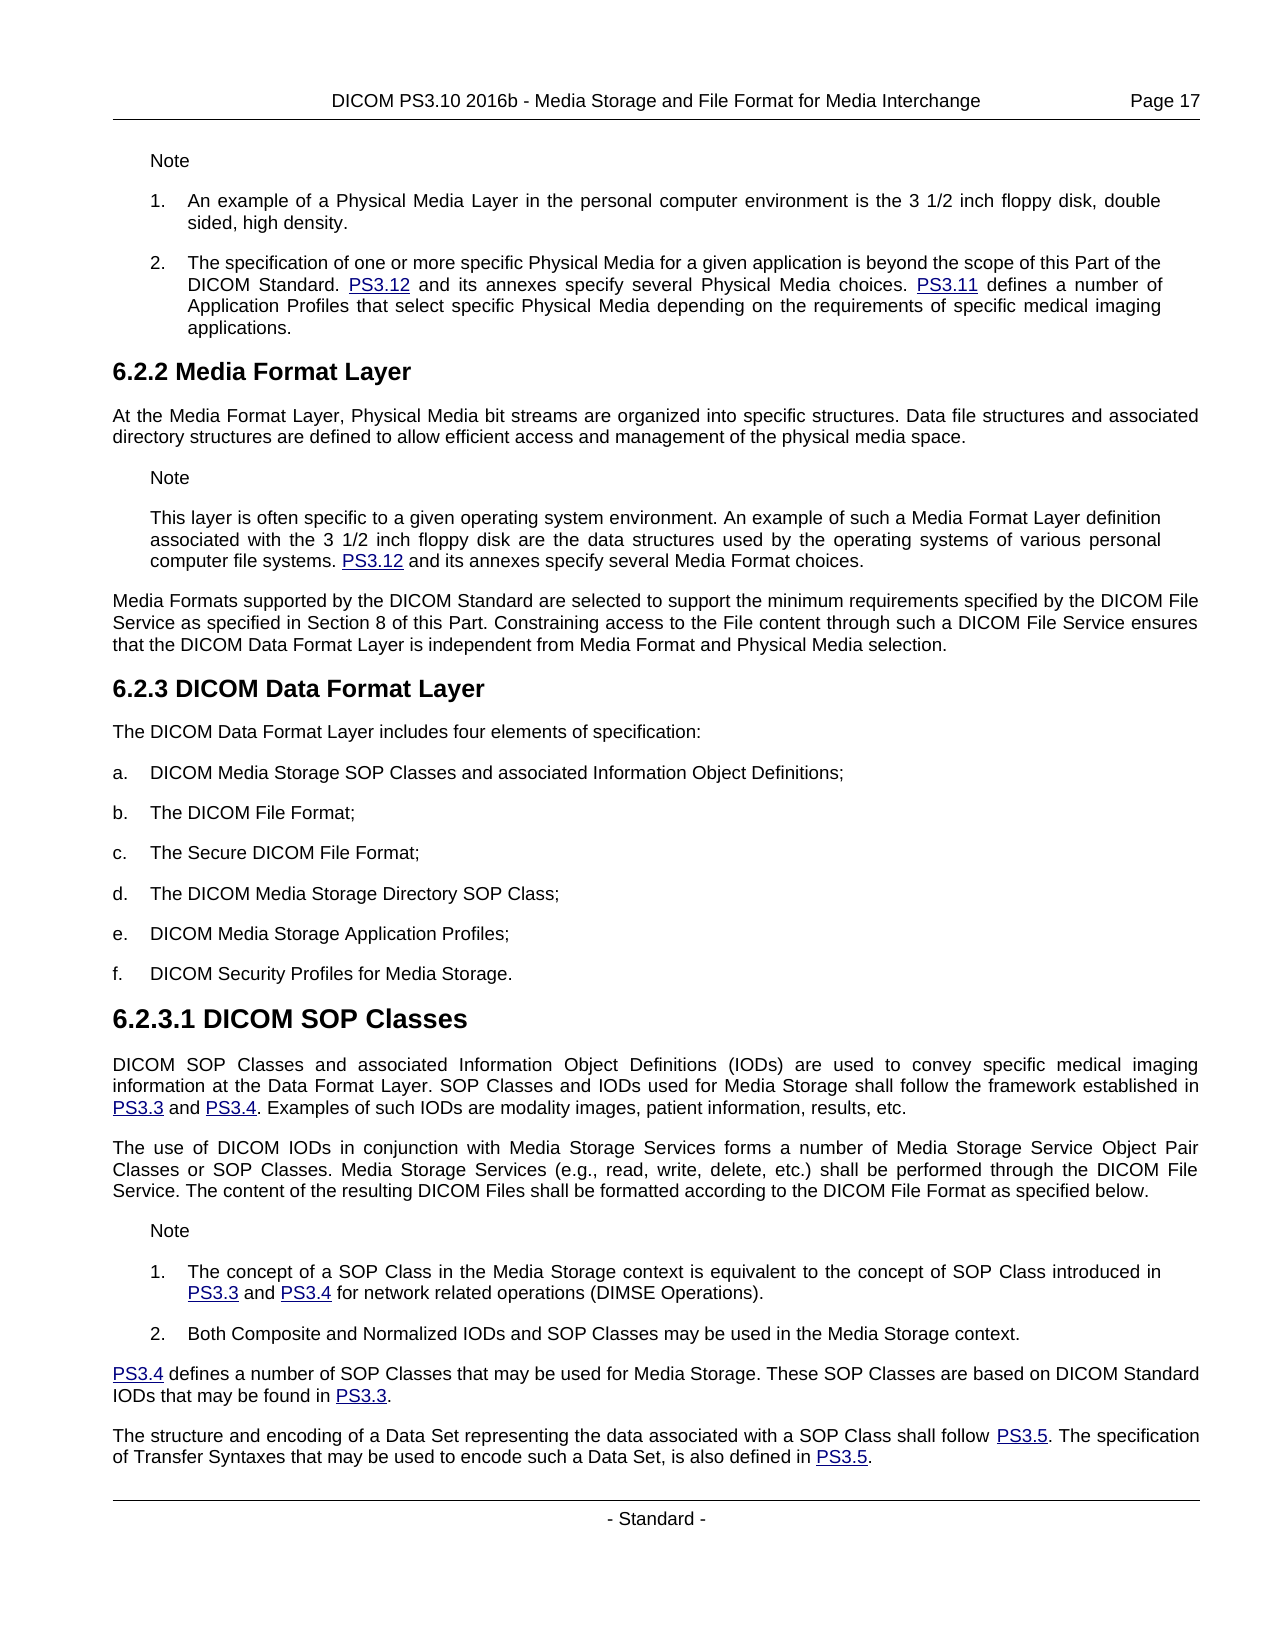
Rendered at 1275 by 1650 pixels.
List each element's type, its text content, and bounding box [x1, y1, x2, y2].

list An example of a Physical Media Layer in the personal computer environment is the 3 1/2 inch floppy disk, double sided, high density. [150, 190, 1162, 233]
list The Secure DICOM File Format; [112, 842, 1200, 864]
text The structure and encoding of a Data Set representing the data associated with a SOP Class shall follow PS3.5. The specification of Transfer Syntaxes that may be used to encode such a Data Set, is also defined in PS3.5. [112, 1425, 1200, 1468]
list Both Composite and Normalized IODs and SOP Classes may be used in the Media Storage context. [150, 1322, 1162, 1344]
list The specification of one or more specific Physical Media for a given application is beyond the scope of this Part of the DICOM Standard. PS3.12 and its annexes specify several Physical Media choices. PS3.11 defines a number of Application Profiles that select specific Physical Media depending on the requirements of specific medical imaging applications. [150, 252, 1162, 338]
text Note [150, 467, 1162, 488]
text DICOM SOP Classes and associated Information Object Definitions (IODs) are used to convey specific medical imaging information at the Data Format Layer. SOP Classes and IODs used for Media Storage shall follow the framework established in PS3.3 and PS3.4. Examples of such IODs are modality images, patient information, results, etc. [112, 1053, 1200, 1118]
text Note [150, 150, 1162, 172]
text Media Formats supported by the DICOM Standard are selected to support the minimum requirements specified by the DICOM File Service as specified in Section 8 of this Part. Constraining access to the File content through such a DICOM File Service ensures that the DICOM Data Format Layer is independent from Media Format and Physical Media selection. [112, 590, 1200, 655]
text Note [150, 1220, 1162, 1242]
text PS3.4 defines a number of SOP Classes that may be used for Media Storage. These SOP Classes are based on DICOM Standard IODs that may be found in PS3.3. [112, 1363, 1200, 1406]
text 6.2.2 Media Format Layer [112, 357, 1200, 386]
list DICOM Security Profiles for Media Storage. [112, 963, 1200, 985]
text At the Media Format Layer, Physical Media bit streams are organized into specific structures. Data file structures and associated directory structures are defined to allow efficient access and management of the physical media space. [112, 405, 1200, 448]
list DICOM Media Storage SOP Classes and associated Information Object Definitions; [112, 762, 1200, 783]
text The DICOM Data Format Layer includes four elements of specification: [112, 721, 1200, 743]
list DICOM Media Storage Application Profiles; [112, 923, 1200, 944]
text The use of DICOM IODs in conjunction with Media Storage Services forms a number of Media Storage Service Object Pair Classes or SOP Classes. Media Storage Services (e.g., read, write, delete, etc.) shall be performed through the DICOM File Service. The content of the resulting DICOM Files shall be formatted according to the DICOM File Format as specified below. [112, 1137, 1200, 1202]
text This layer is often specific to a given operating system environment. An example of such a Media Format Layer definition associated with the 3 1/2 inch floppy disk are the data structures used by the operating systems of various personal computer file systems. PS3.12 and its annexes specify several Media Format choices. [150, 507, 1162, 572]
list The DICOM File Format; [112, 802, 1200, 823]
list The DICOM Media Storage Directory SOP Class; [112, 882, 1200, 904]
list The concept of a SOP Class in the Media Storage context is equivalent to the concept of SOP Class introduced in PS3.3 and PS3.4 for network related operations (DIMSE Operations). [150, 1261, 1162, 1304]
text 6.2.3.1 DICOM SOP Classes [112, 1003, 1200, 1035]
text 6.2.3 DICOM Data Format Layer [112, 674, 1200, 702]
